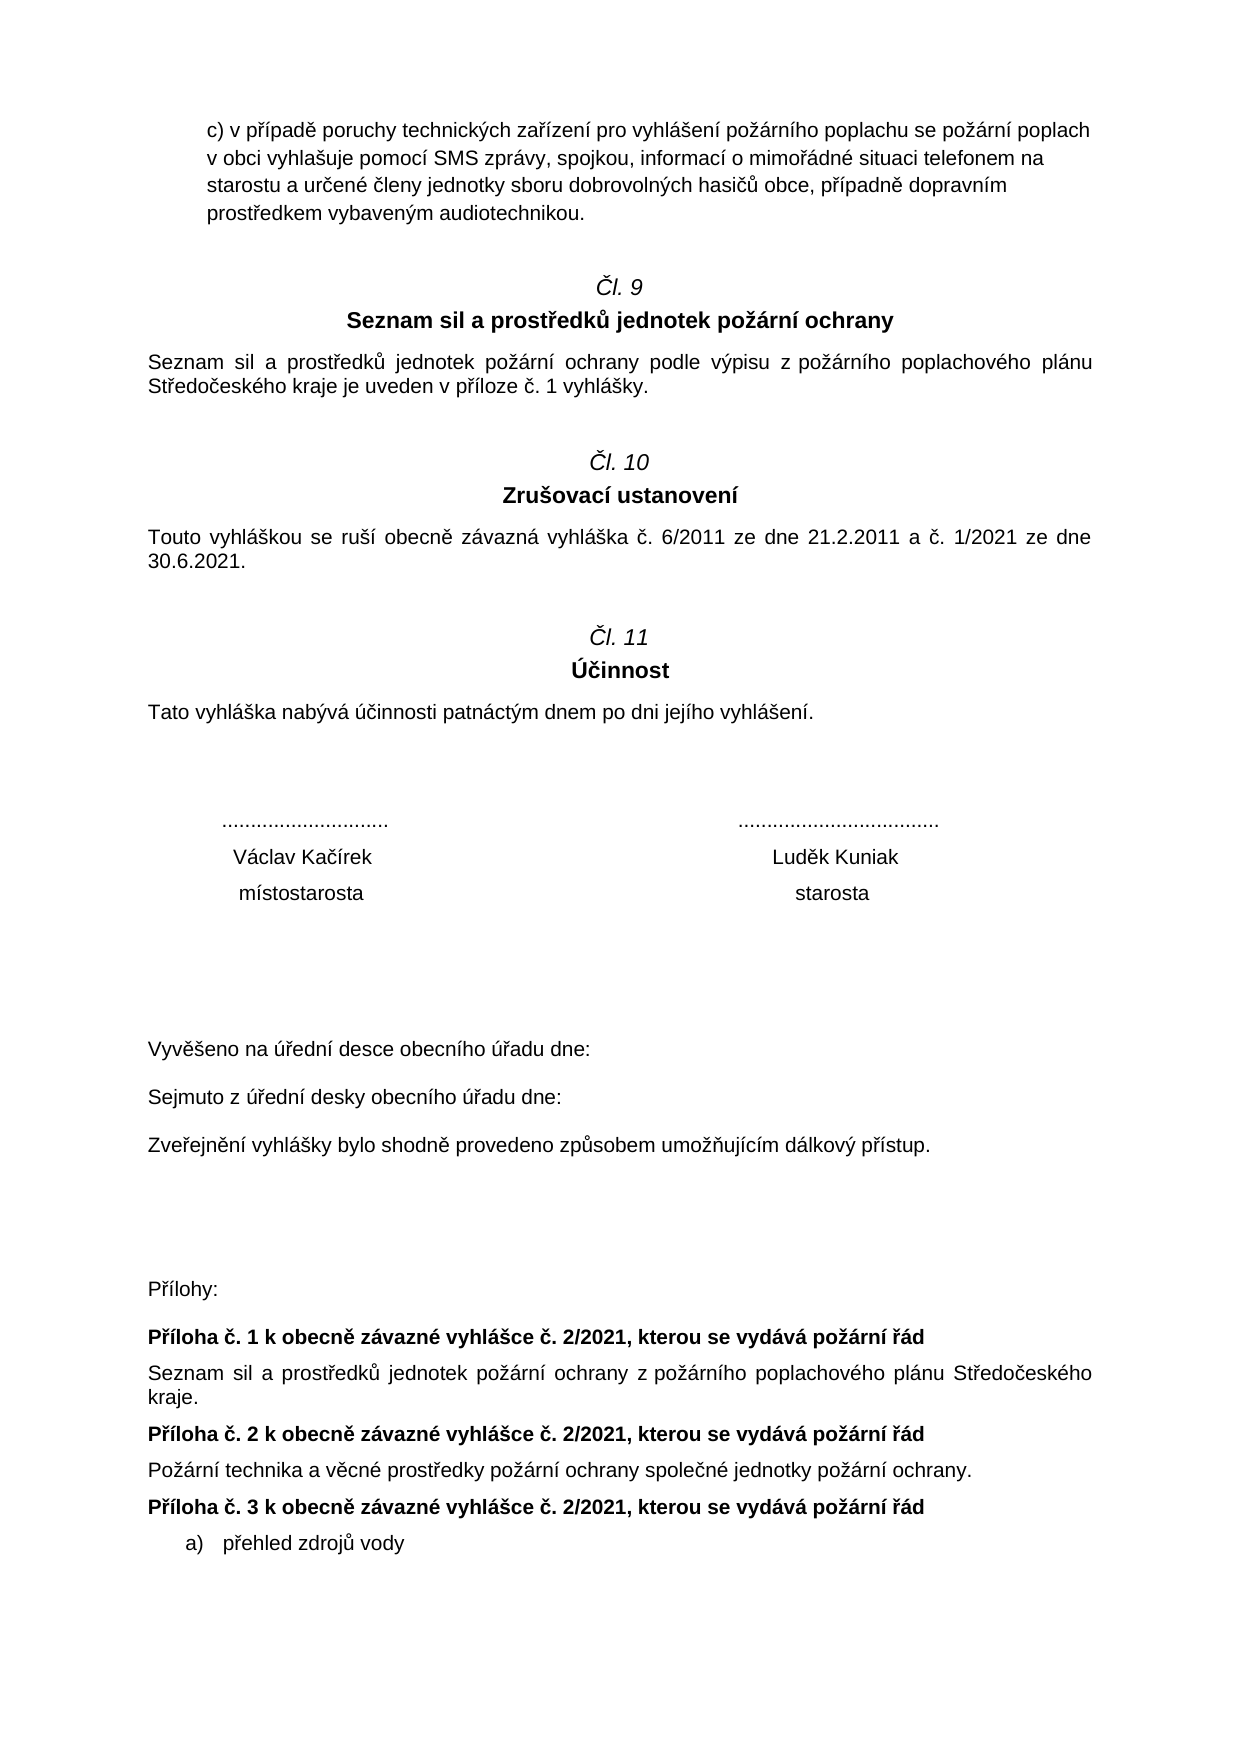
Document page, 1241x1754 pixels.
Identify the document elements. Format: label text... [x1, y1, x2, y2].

text Požární technika a věcné prostředky požární ochrany společné jednotky požární ochrany. [148, 1458, 1093, 1482]
text c) v případě poruchy technických zařízení pro vyhlášení požárního poplachu se požární poplach v obci vyhlašuje pomocí SMS zprávy, spojkou, informací o mimořádné situaci telefonem na starostu a určené členy jednotky sboru dobrovolných hasičů obce, případně dopravním prostředkem vybaveným audiotechnikou. [207, 118, 1093, 225]
text ............................. ................................... [148, 808, 1093, 832]
text Přílohy: [148, 1277, 1093, 1301]
text Vyvěšeno na úřední desce obecního úřadu dne: [148, 1037, 1093, 1061]
text Zrušovací ustanovení [148, 482, 1093, 508]
text Touto vyhláškou se ruší obecně závazná vyhláška č. 6/2011 ze dne 21.2.2011 a č. 1/2021 ze dne 30.6.2021. [148, 525, 1093, 573]
text Tato vyhláška nabývá účinnosti patnáctým dnem po dni jejího vyhlášení. [148, 700, 1093, 724]
text Příloha č. 3 k obecně závazné vyhlášce č. 2/2021, kterou se vydává požární řád [148, 1494, 1093, 1518]
text Václav Kačírek Luděk Kuniak [148, 844, 1093, 868]
text místostarosta starosta [148, 881, 1093, 905]
text Seznam sil a prostředků jednotek požární ochrany podle výpisu z požárního poplachového plánu Středočeského kraje je uveden v příloze č. 1 vyhlášky. [148, 350, 1093, 398]
text Příloha č. 2 k obecně závazné vyhlášce č. 2/2021, kterou se vydává požární řád [148, 1422, 1093, 1446]
subtitle Seznam sil a prostředků jednotek požární ochrany [148, 307, 1093, 333]
subtitle Čl. 9 [148, 274, 1093, 300]
text Účinnost [148, 657, 1093, 683]
text Zveřejnění vyhlášky bylo shodně provedeno způsobem umožňujícím dálkový přístup. [148, 1133, 1093, 1157]
list přehled zdrojů vody [185, 1531, 1093, 1555]
text Seznam sil a prostředků jednotek požární ochrany z požárního poplachového plánu Středočeského kraje. [148, 1361, 1093, 1409]
subtitle Čl. 11 [148, 624, 1093, 650]
text Příloha č. 1 k obecně závazné vyhlášce č. 2/2021, kterou se vydává požární řád [148, 1325, 1093, 1349]
text Sejmuto z úřední desky obecního úřadu dne: [148, 1085, 1093, 1109]
subtitle Čl. 10 [148, 449, 1093, 475]
